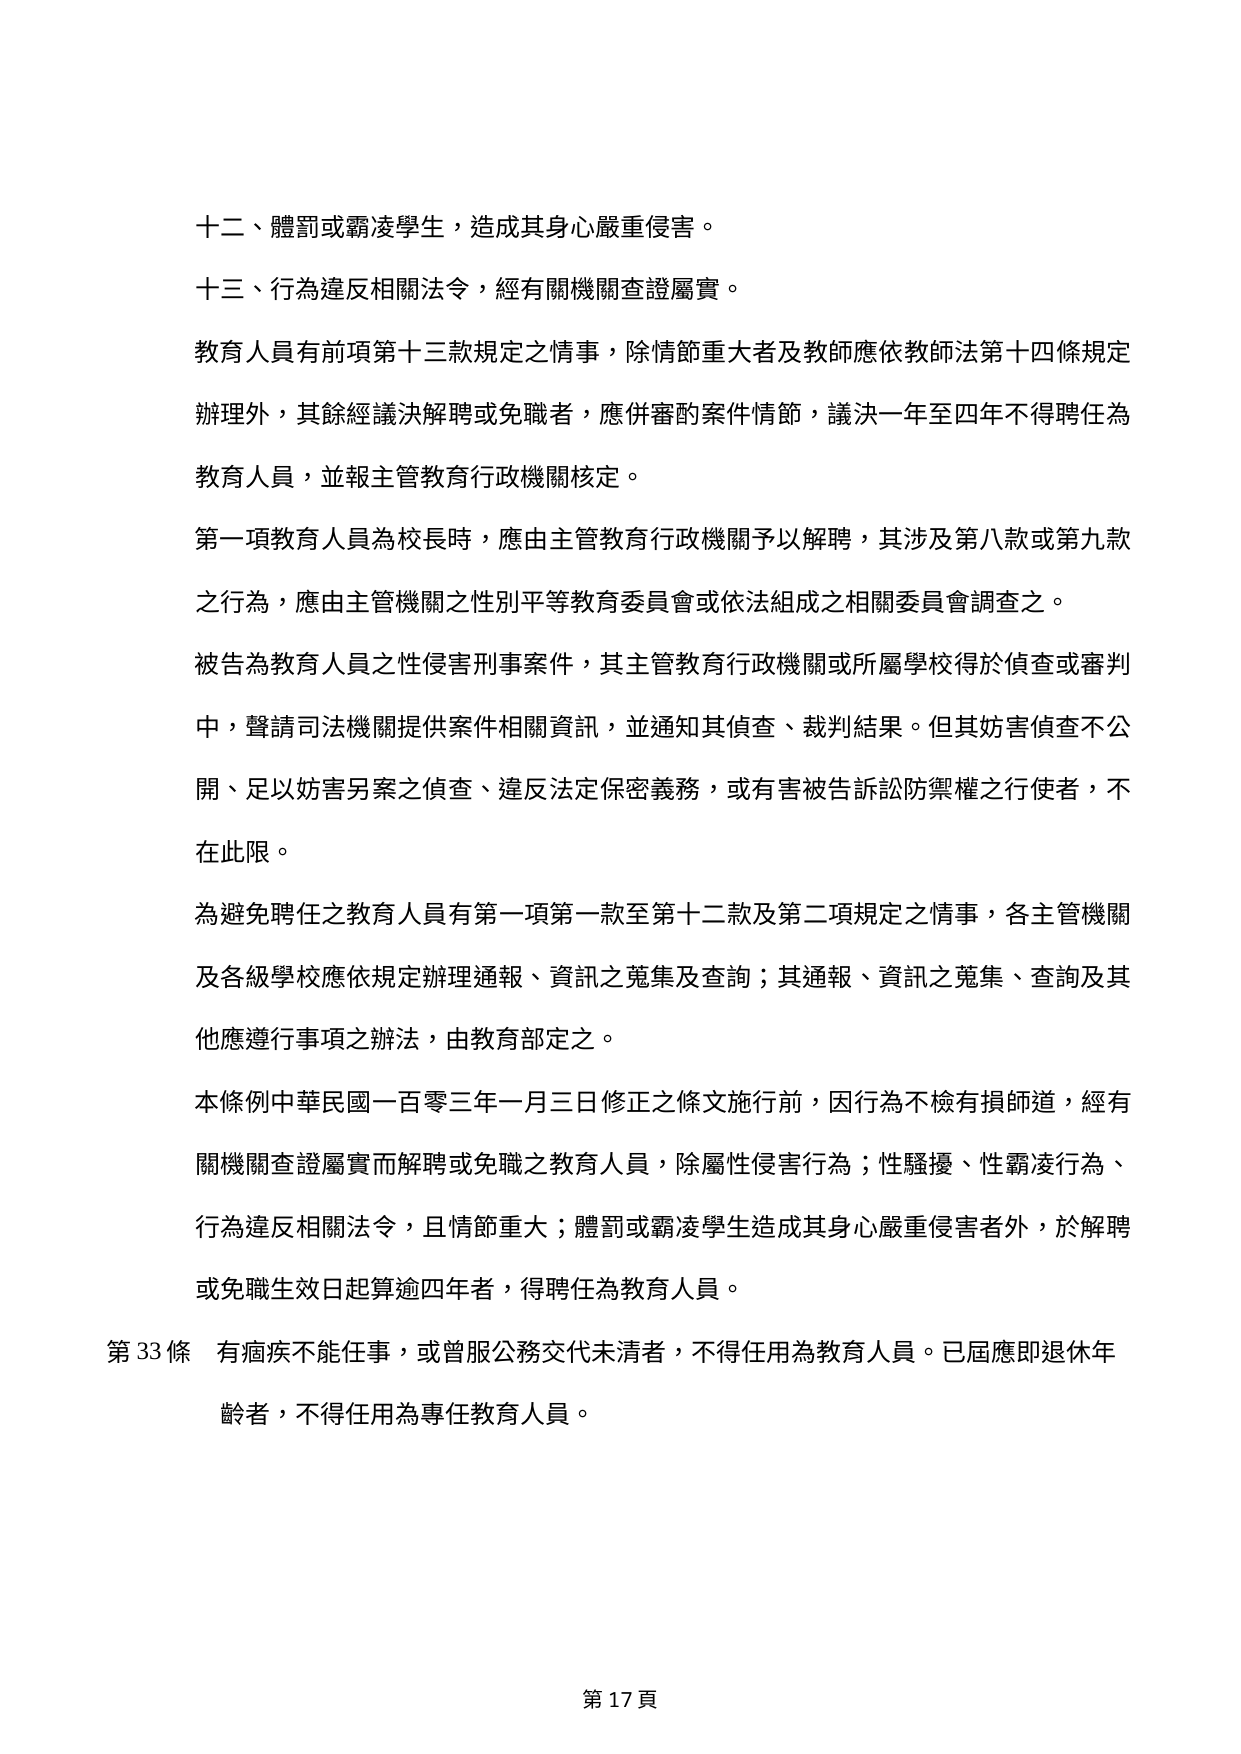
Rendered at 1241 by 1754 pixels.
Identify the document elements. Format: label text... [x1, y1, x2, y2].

text 教育人員有前項第十三款規定之情事，除情節重大者及教師應依教師法第十四條規定辦理外，其餘經議決解聘或免職者，應併審酌案件情節，議決一年至四年不得聘任為教育人員，並報主管教育行政機關核定。 [194, 308, 1134, 496]
text 為避免聘任之教育人員有第一項第一款至第十二款及第二項規定之情事，各主管機關及各級學校應依規定辦理通報、資訊之蒐集及查詢；其通報、資訊之蒐集、查詢及其他應遵行事項之辦法，由教育部定之。 [194, 871, 1134, 1058]
text 本條例中華民國一百零三年一月三日修正之條文施行前，因行為不檢有損師道，經有關機關查證屬實而解聘或免職之教育人員，除屬性侵害行為；性騷擾、性霸凌行為、行為違反相關法令，且情節重大；體罰或霸凌學生造成其身心嚴重侵害者外，於解聘或免職生效日起算逾四年者，得聘任為教育人員。 [194, 1058, 1134, 1308]
text 十三、行為違反相關法令，經有關機關查證屬實。 [195, 246, 1134, 308]
text 第一項教育人員為校長時，應由主管教育行政機關予以解聘，其涉及第八款或第九款之行為，應由主管機關之性別平等教育委員會或依法組成之相關委員會調查之。 [194, 496, 1134, 621]
text 被告為教育人員之性侵害刑事案件，其主管教育行政機關或所屬學校得於偵查或審判中，聲請司法機關提供案件相關資訊，並通知其偵查、裁判結果。但其妨害偵查不公開、足以妨害另案之偵查、違反法定保密義務，或有害被告訴訟防禦權之行使者，不在此限。 [194, 621, 1134, 871]
text 十二、體罰或霸凌學生，造成其身心嚴重侵害。 [195, 183, 1134, 246]
text 第33條 有痼疾不能任事，或曾服公務交代未清者，不得任用為教育人員。已屆應即退休年齡者，不得任用為專任教育人員。 [106, 1308, 1134, 1433]
